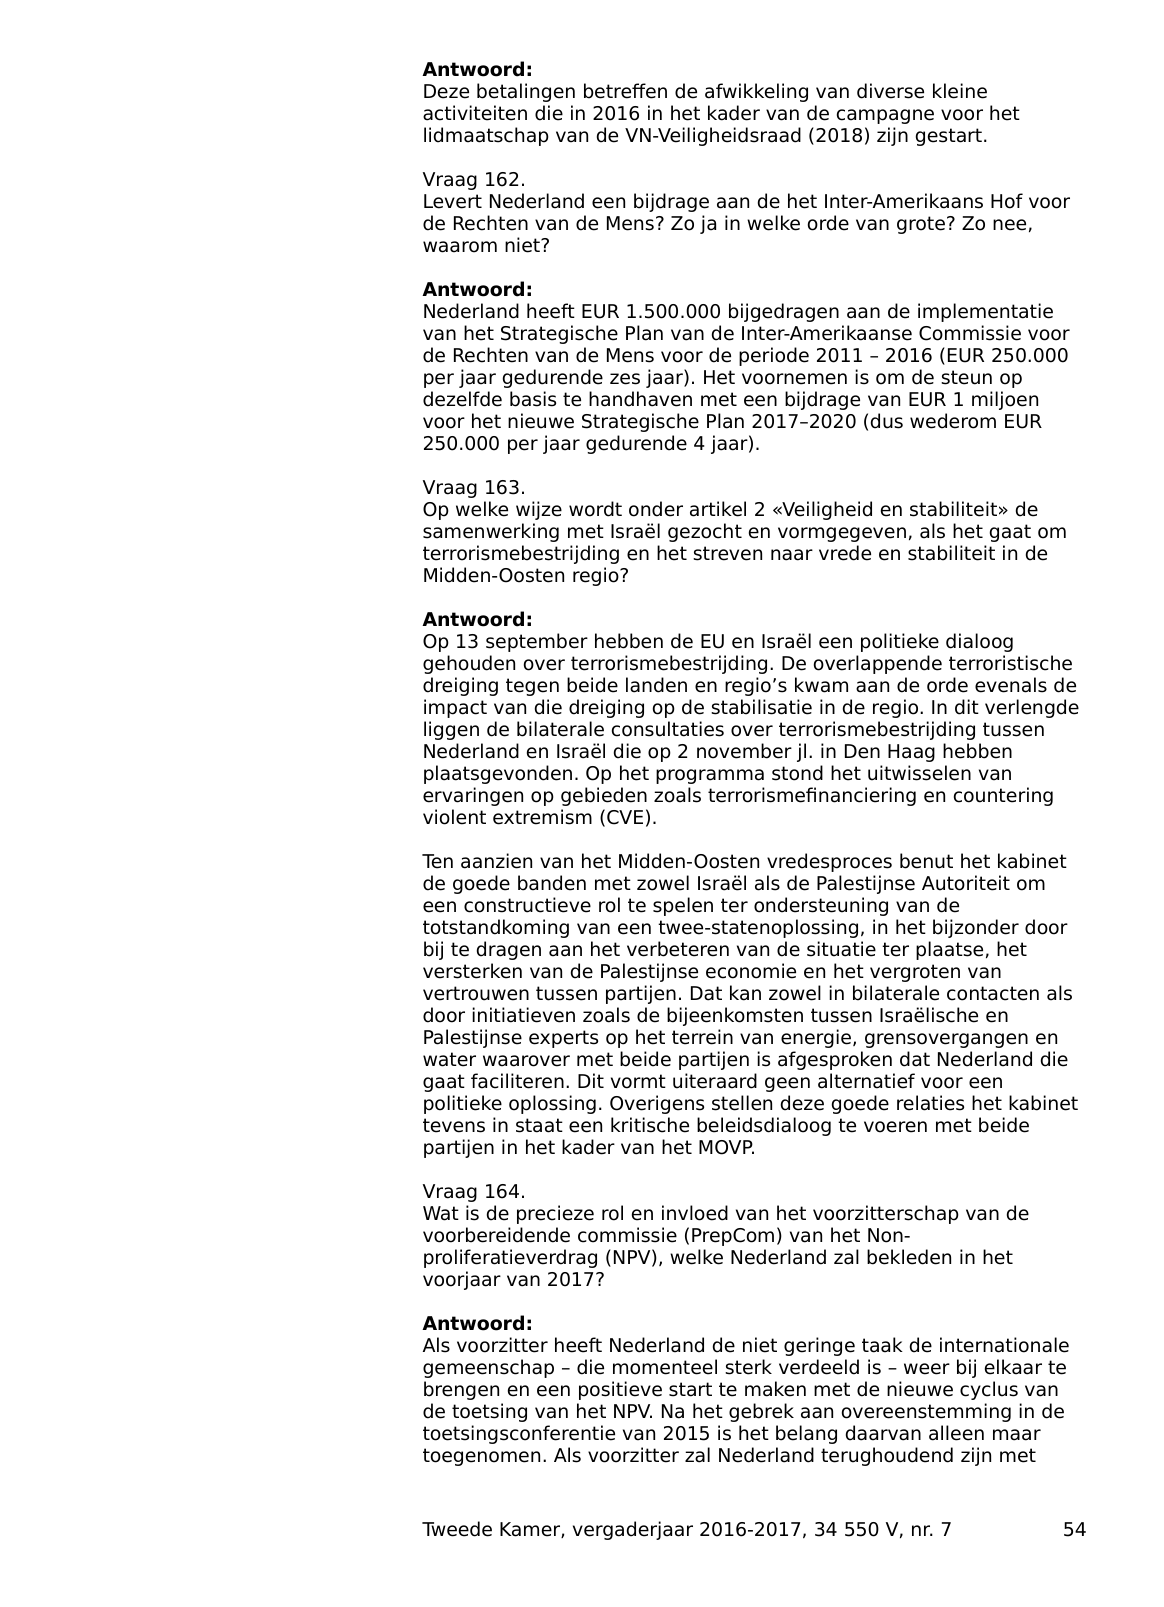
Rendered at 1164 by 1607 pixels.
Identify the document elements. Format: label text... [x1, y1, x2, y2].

text Antwoord: [422, 609, 1087, 631]
text Vraag 162. [422, 169, 1087, 191]
text Op welke wijze wordt onder artikel 2 «Veiligheid en stabiliteit» de samenwerking met Israël gezocht en vormgegeven, als het gaat om terrorismebestrijding en het streven naar vrede en stabiliteit in de Midden-Oosten regio? [422, 499, 1087, 587]
text Levert Nederland een bijdrage aan de het Inter-Amerikaans Hof voor de Rechten van de Mens? Zo ja in welke orde van grote? Zo nee, waarom niet? [422, 191, 1087, 257]
text Vraag 163. [422, 477, 1087, 499]
text Antwoord: [422, 59, 1087, 81]
text Als voorzitter heeft Nederland de niet geringe taak de internationale gemeenschap – die momenteel sterk verdeeld is – weer bij elkaar te brengen en een positieve start te maken met de nieuwe cyclus van de toetsing van het NPV. Na het gebrek aan overeenstemming in de toetsingsconferentie van 2015 is het belang daarvan alleen maar toegenomen. Als voorzitter zal Nederland terughoudend zijn met [422, 1335, 1087, 1467]
text Wat is de precieze rol en invloed van het voorzitterschap van de voorbereidende commissie (PrepCom) van het Non-proliferatieverdrag (NPV), welke Nederland zal bekleden in het voorjaar van 2017? [422, 1203, 1087, 1291]
text Op 13 september hebben de EU en Israël een politieke dialoog gehouden over terrorismebestrijding. De overlappende terroristische dreiging tegen beide landen en regio’s kwam aan de orde evenals de impact van die dreiging op de stabilisatie in de regio. In dit verlengde liggen de bilaterale consultaties over terrorismebestrijding tussen Nederland en Israël die op 2 november jl. in Den Haag hebben plaatsgevonden. Op het programma stond het uitwisselen van ervaringen op gebieden zoals terrorismefinanciering en countering violent extremism (CVE). [422, 631, 1087, 829]
text Nederland heeft EUR 1.500.000 bijgedragen aan de implementatie van het Strategische Plan van de Inter-Amerikaanse Commissie voor de Rechten van de Mens voor de periode 2011 – 2016 (EUR 250.000 per jaar gedurende zes jaar). Het voornemen is om de steun op dezelfde basis te handhaven met een bijdrage van EUR 1 miljoen voor het nieuwe Strategische Plan 2017–2020 (dus wederom EUR 250.000 per jaar gedurende 4 jaar). [422, 301, 1087, 455]
text Antwoord: [422, 1313, 1087, 1335]
text Antwoord: [422, 279, 1087, 301]
text Ten aanzien van het Midden-Oosten vredesproces benut het kabinet de goede banden met zowel Israël als de Palestijnse Autoriteit om een constructieve rol te spelen ter ondersteuning van de totstandkoming van een twee-statenoplossing, in het bijzonder door bij te dragen aan het verbeteren van de situatie ter plaatse, het versterken van de Palestijnse economie en het vergroten van vertrouwen tussen partijen. Dat kan zowel in bilaterale contacten als door initiatieven zoals de bijeenkomsten tussen Israëlische en Palestijnse experts op het terrein van energie, grensovergangen en water waarover met beide partijen is afgesproken dat Nederland die gaat faciliteren. Dit vormt uiteraard geen alternatief voor een politieke oplossing. Overigens stellen deze goede relaties het kabinet tevens in staat een kritische beleidsdialoog te voeren met beide partijen in het kader van het MOVP. [422, 851, 1087, 1159]
text Deze betalingen betreffen de afwikkeling van diverse kleine activiteiten die in 2016 in het kader van de campagne voor het lidmaatschap van de VN-Veiligheidsraad (2018) zijn gestart. [422, 81, 1087, 147]
text Vraag 164. [422, 1181, 1087, 1203]
